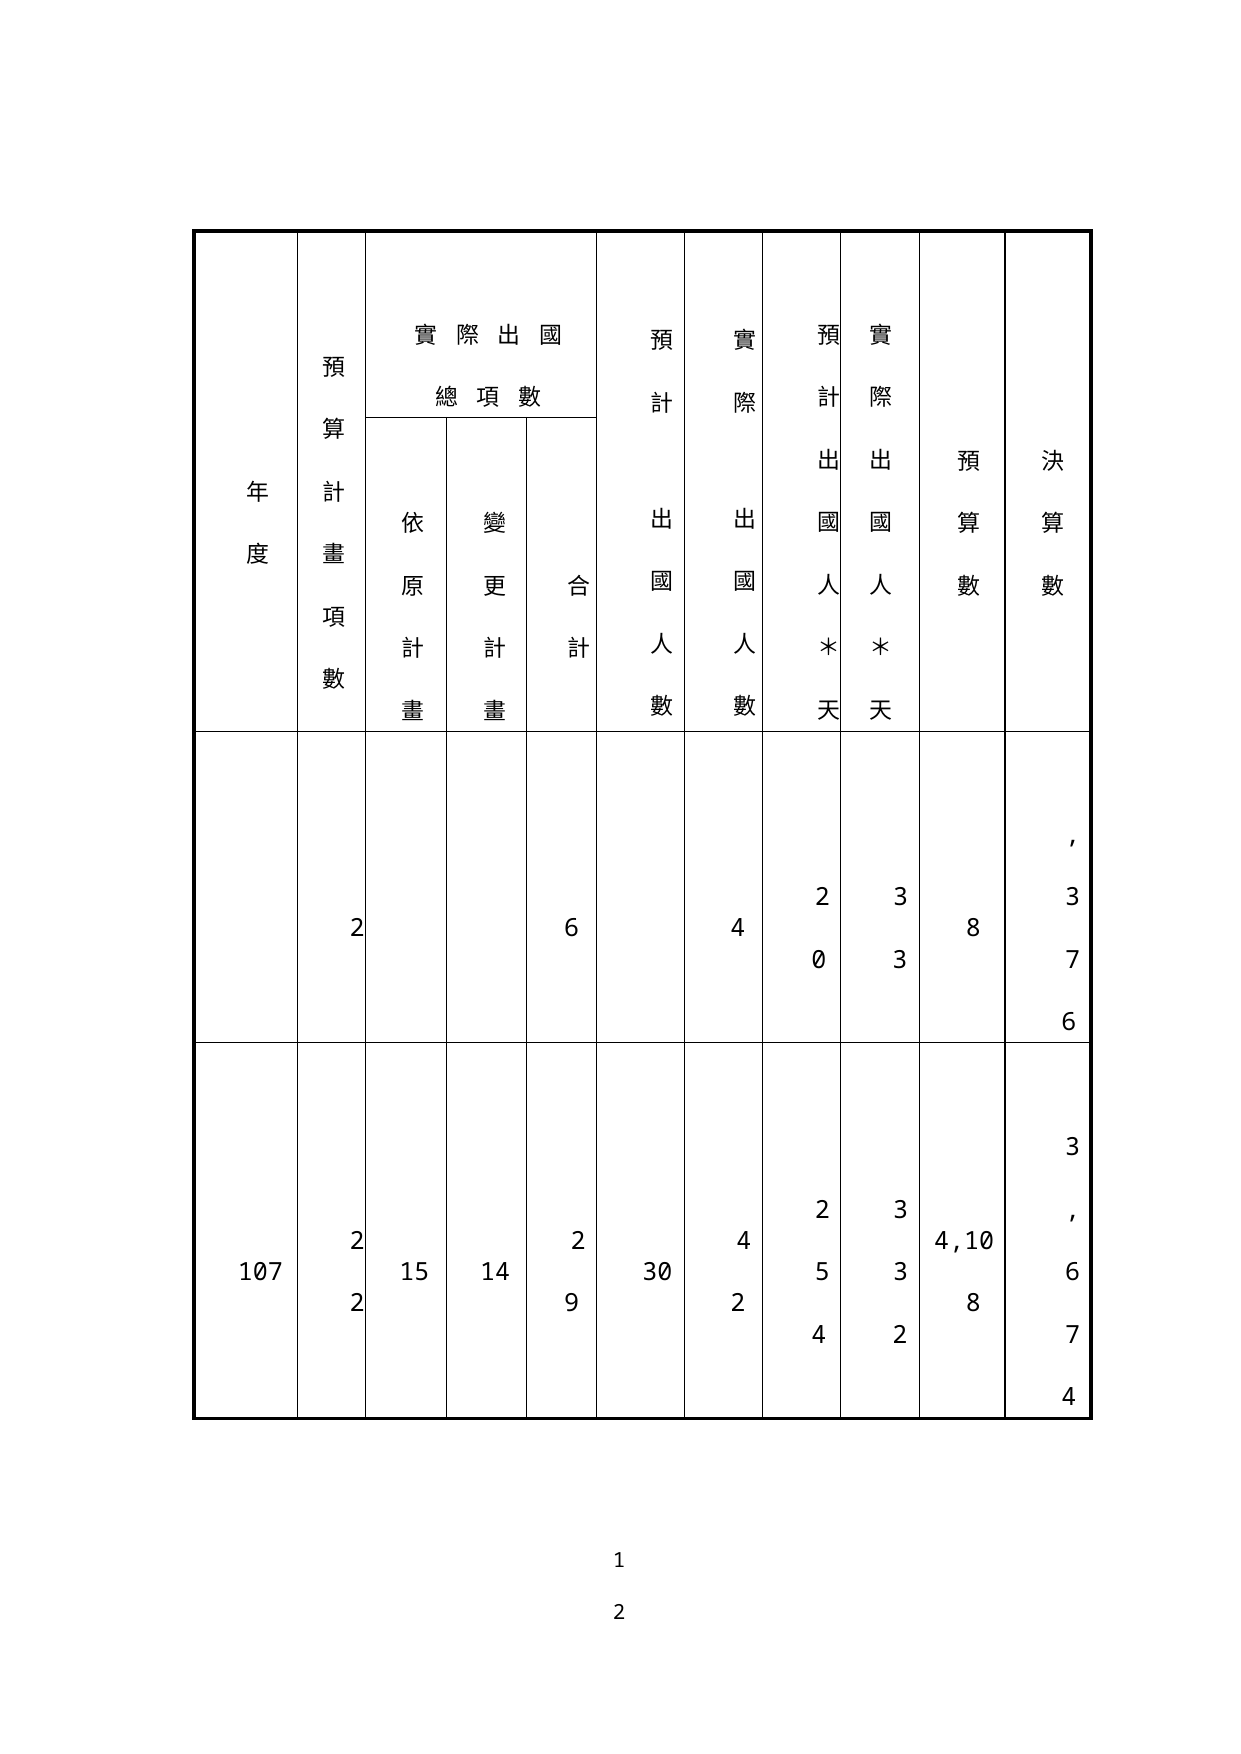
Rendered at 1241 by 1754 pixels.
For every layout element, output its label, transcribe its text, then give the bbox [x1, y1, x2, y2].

table_cell 8 [920, 732, 1004, 1042]
table_header 實際 出國 人數 [685, 233, 762, 731]
table_cell 332 [841, 1043, 919, 1417]
table_cell [366, 732, 446, 1042]
table_cell 14 [447, 1043, 526, 1417]
table_header 預計出國人＊天數 [763, 233, 840, 731]
table_header 年度 [196, 233, 297, 731]
table_cell 254 [763, 1043, 840, 1417]
table_cell ,376 [1006, 732, 1089, 1042]
table_cell 依原計畫 [366, 418, 446, 731]
table_cell 107 [196, 1043, 297, 1417]
table_header 決算數 [1006, 233, 1089, 731]
table_cell 29 [527, 1043, 596, 1417]
table_header 預算計畫項數 [298, 233, 365, 731]
table_cell 233 [841, 732, 919, 1042]
table_cell 3,674 [1006, 1043, 1089, 1417]
table_cell [196, 732, 297, 1042]
table_cell 22 [298, 1043, 365, 1417]
table_cell [447, 732, 526, 1042]
table_cell [597, 732, 684, 1042]
table_header 預算數 [920, 233, 1004, 731]
table_header 預計 出國 人數 [597, 233, 684, 731]
table_cell 4,108 [920, 1043, 1004, 1417]
table_cell 2 [298, 732, 365, 1042]
table_header 實際出國人＊天數 [841, 233, 919, 731]
table_header 實際出國總項數 [366, 233, 596, 417]
table_cell 30 [597, 1043, 684, 1417]
table_cell 42 [685, 1043, 762, 1417]
table_cell 變更 計畫 [447, 418, 526, 731]
table_cell 4 [685, 732, 762, 1042]
table_cell 6 [527, 732, 596, 1042]
table_cell 合計 [527, 418, 596, 731]
table_cell 15 [366, 1043, 446, 1417]
table_cell 320 [763, 732, 840, 1042]
